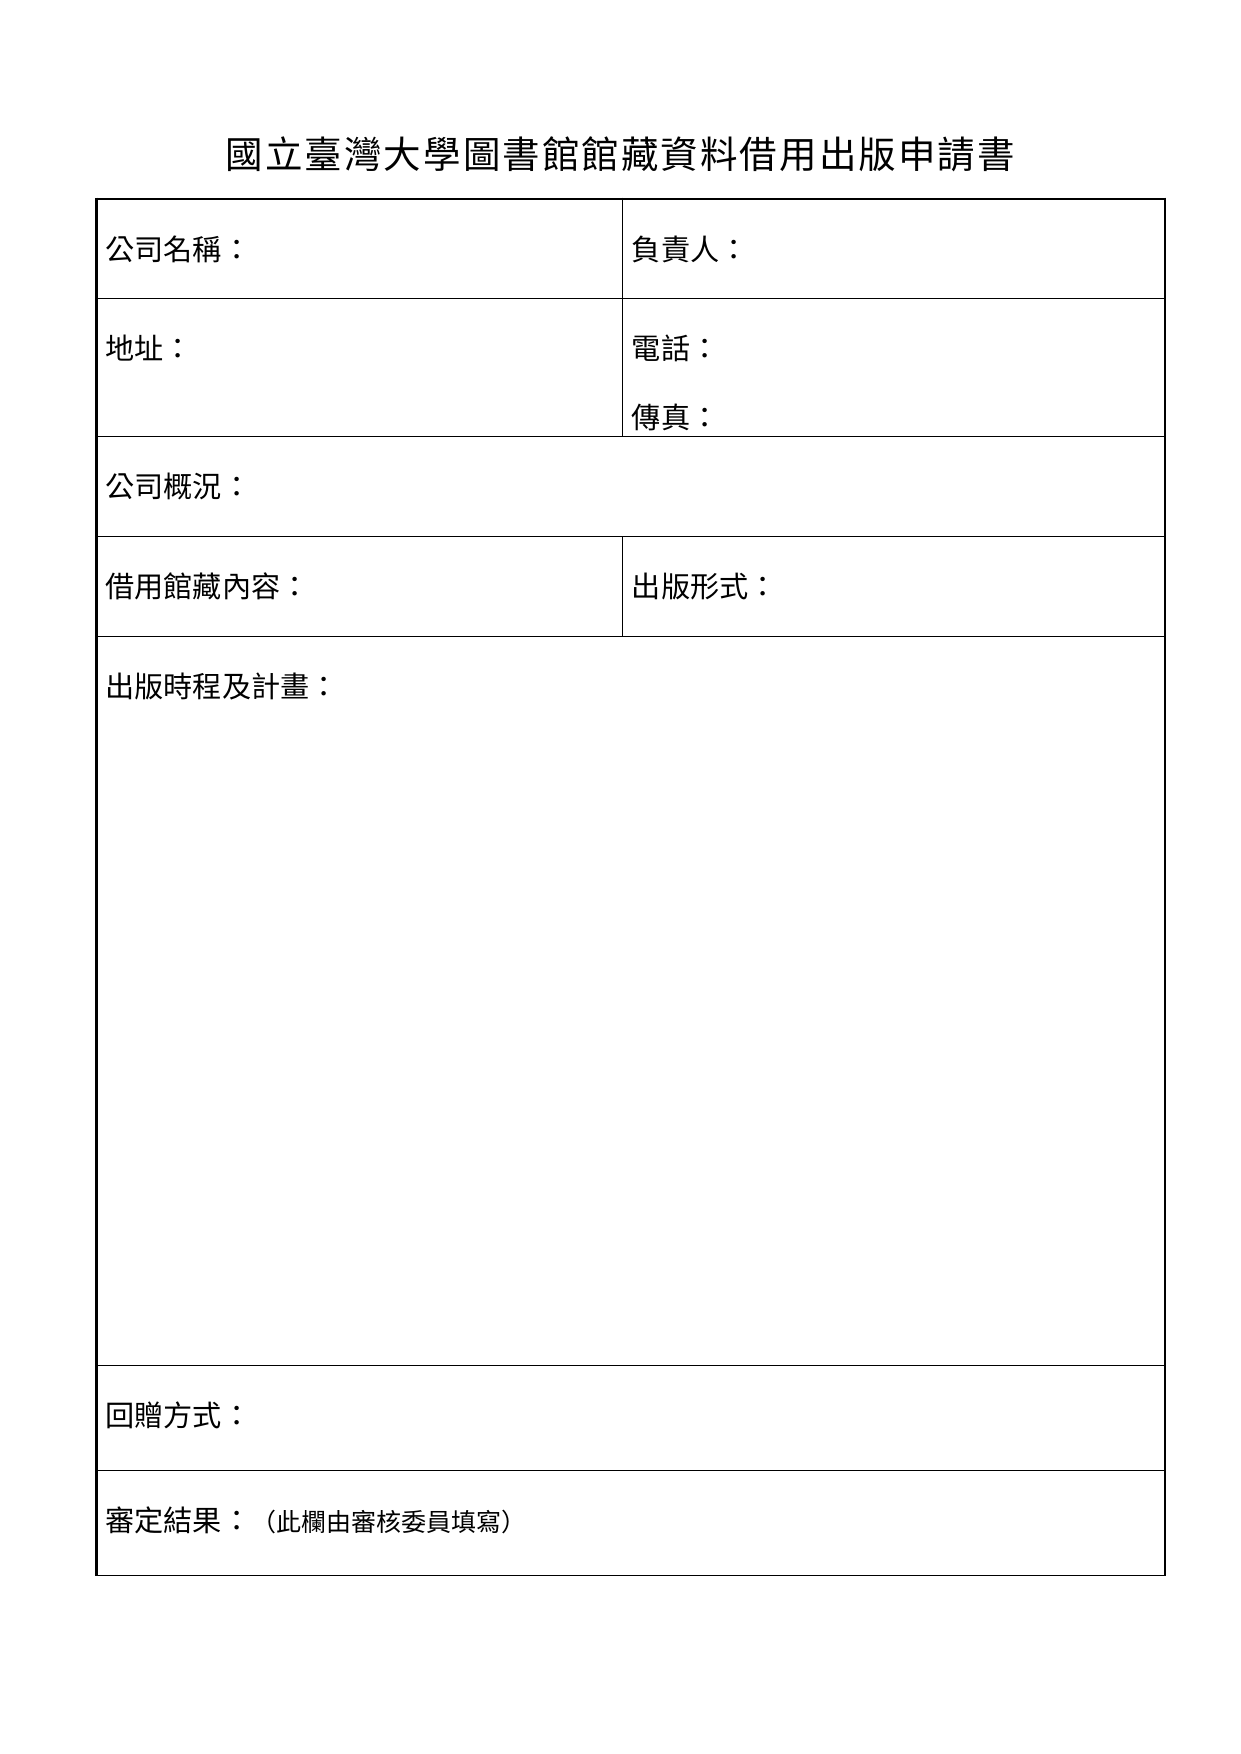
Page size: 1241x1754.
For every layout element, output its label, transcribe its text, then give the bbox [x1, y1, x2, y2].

table_cell 公司概況： [98, 437, 1164, 536]
table_cell 出版形式： [623, 537, 1164, 636]
table_header 公司名稱： [98, 200, 622, 298]
table_cell 回贈方式： [98, 1366, 1164, 1470]
table_cell 地址： [98, 299, 622, 436]
table_cell 審定結果：（此欄由審核委員填寫） [98, 1471, 1164, 1575]
table_cell 借用館藏內容： [98, 537, 622, 636]
table_cell 電話： 傳真： [623, 299, 1164, 436]
text 國立臺灣大學圖書館館藏資料借用出版申請書 [187, 110, 1053, 173]
table_header 負責人： [623, 200, 1164, 298]
table_cell 出版時程及計畫： [98, 637, 1164, 1365]
